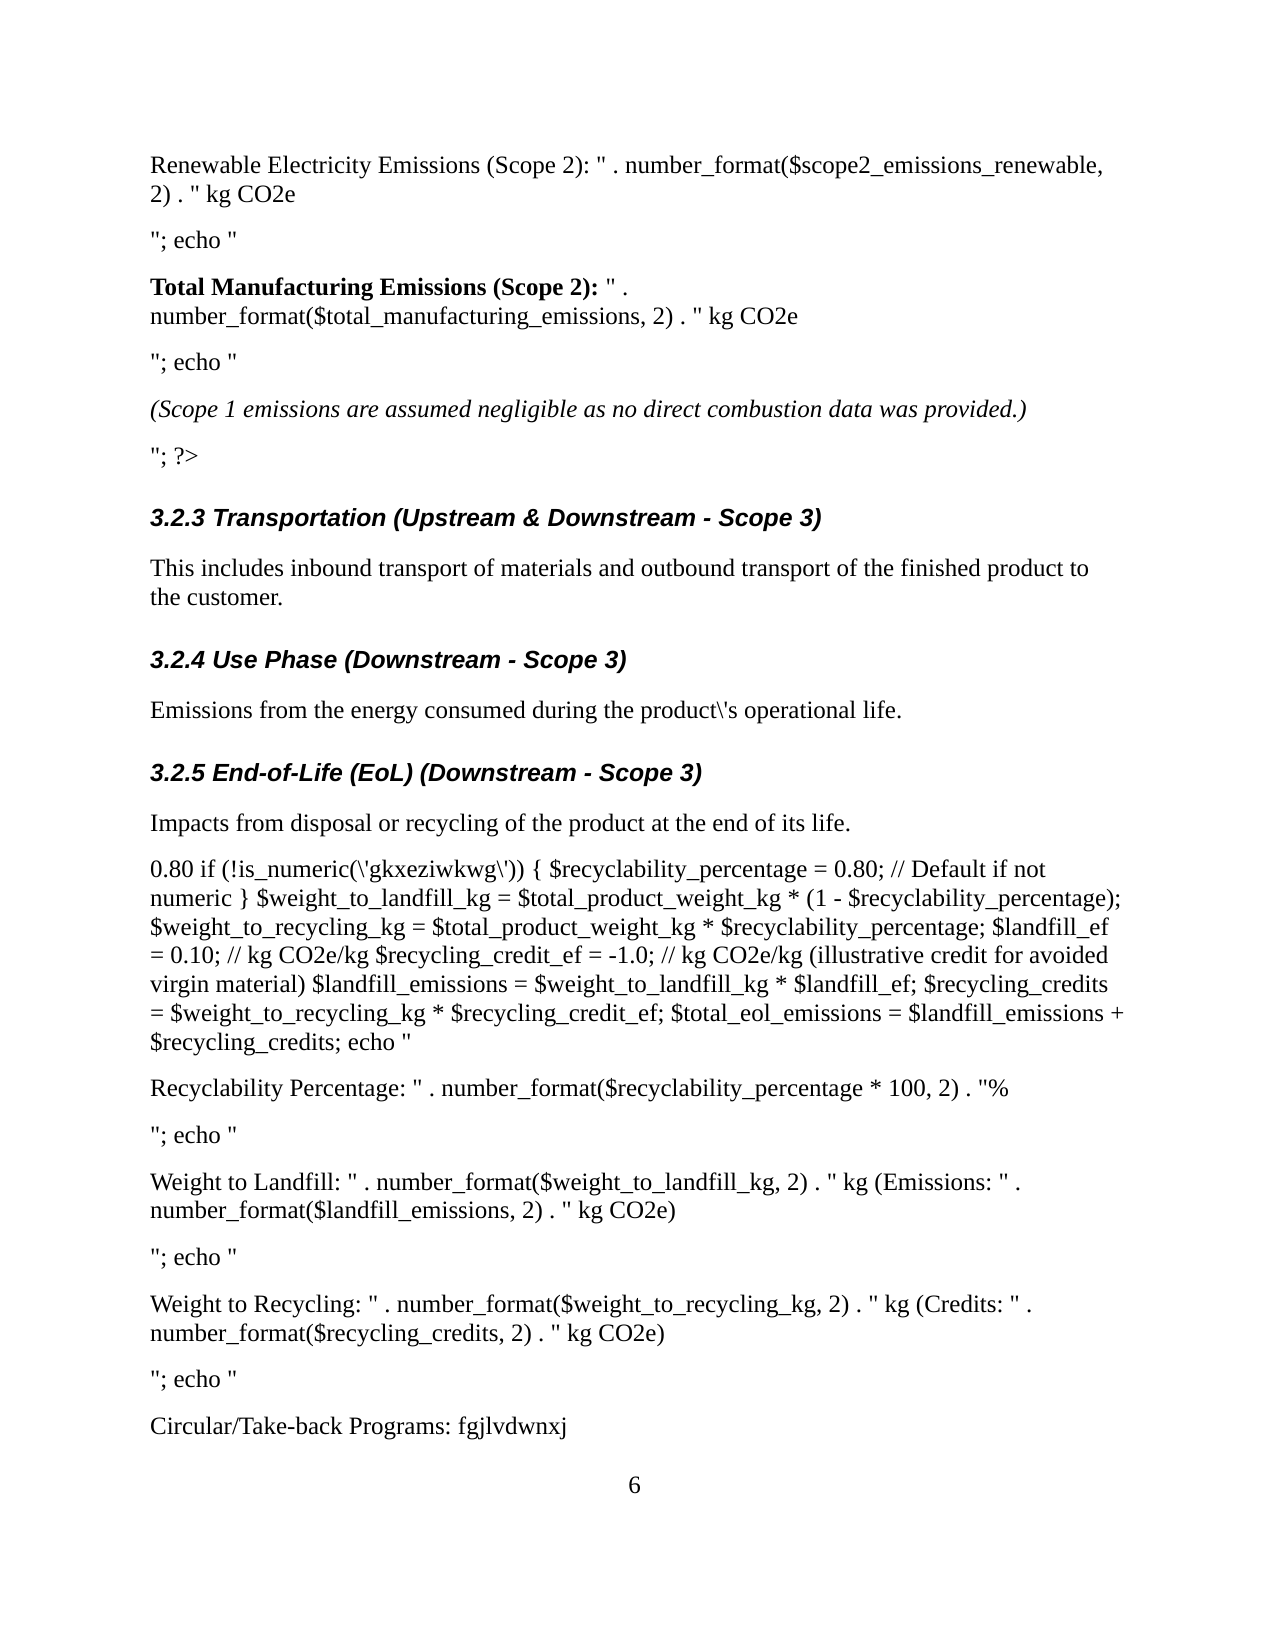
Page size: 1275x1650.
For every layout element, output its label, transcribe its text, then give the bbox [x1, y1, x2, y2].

text This includes inbound transport of materials and outbound transport of the finished product to the customer. [150, 553, 1125, 611]
text Renewable Electricity Emissions (Scope 2): " . number_format($scope2_emissions_renewable, 2) . " kg CO2e [150, 150, 1125, 207]
text "; echo " [150, 225, 1125, 254]
text Circular/Take-back Programs: fgjlvdwnxj [150, 1411, 1125, 1440]
subtitle 3.2.3 Transportation (Upstream & Downstream - Scope 3) [150, 503, 1125, 532]
text (Scope 1 emissions are assumed negligible as no direct combustion data was provided.) [150, 394, 1125, 423]
subtitle 3.2.5 End-of-Life (EoL) (Downstream - Scope 3) [150, 758, 1125, 786]
text "; ?> [150, 441, 1125, 469]
text "; echo " [150, 347, 1125, 376]
text Recyclability Percentage: " . number_format($recyclability_percentage * 100, 2) . "% [150, 1073, 1125, 1102]
text Emissions from the energy consumed during the product\'s operational life. [150, 695, 1125, 724]
text Weight to Recycling: " . number_format($weight_to_recycling_kg, 2) . " kg (Credits: " . number_format($recycling_credits, 2) . " kg CO2e) [150, 1289, 1125, 1346]
text Impacts from disposal or recycling of the product at the end of its life. [150, 808, 1125, 836]
text Weight to Landfill: " . number_format($weight_to_landfill_kg, 2) . " kg (Emissions: " . number_format($landfill_emissions, 2) . " kg CO2e) [150, 1167, 1125, 1224]
subtitle 3.2.4 Use Phase (Downstream - Scope 3) [150, 645, 1125, 673]
text 0.80 if (!is_numeric(\'gkxeziwkwg\')) { $recyclability_percentage = 0.80; // Default if not numeric } $weight_to_landfill_kg = $total_product_weight_kg * (1 - $recyclability_percentage); $weight_to_recycling_kg = $total_product_weight_kg * $recyclability_percentage; $landfill_ef = 0.10; // kg CO2e/kg $recycling_credit_ef = -1.0; // kg CO2e/kg (illustrative credit for avoided virgin material) $landfill_emissions = $weight_to_landfill_kg * $landfill_ef; $recycling_credits = $weight_to_recycling_kg * $recycling_credit_ef; $total_eol_emissions = $landfill_emissions + $recycling_credits; echo " [150, 854, 1125, 1056]
text "; echo " [150, 1364, 1125, 1393]
text "; echo " [150, 1120, 1125, 1149]
text Total Manufacturing Emissions (Scope 2): " . number_format($total_manufacturing_emissions, 2) . " kg CO2e [150, 272, 1125, 329]
text "; echo " [150, 1242, 1125, 1271]
